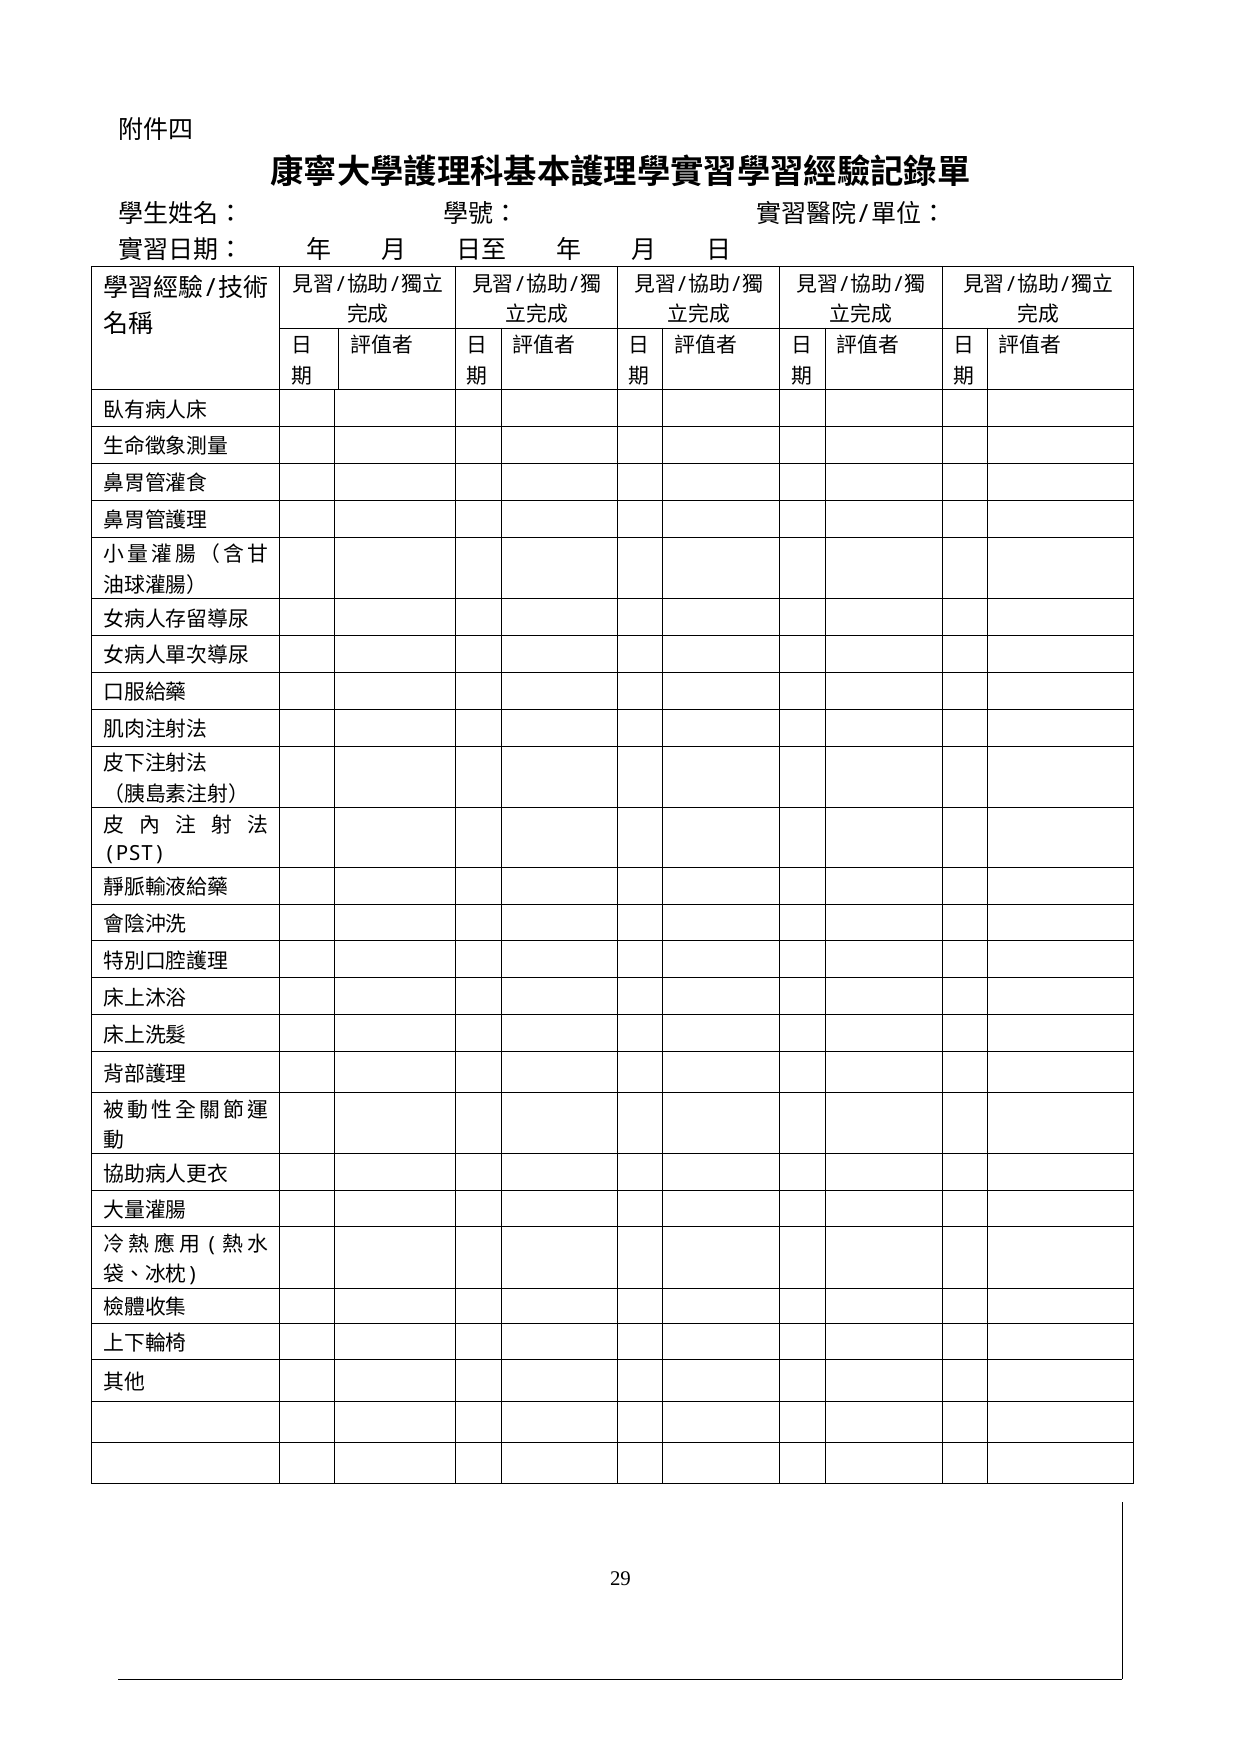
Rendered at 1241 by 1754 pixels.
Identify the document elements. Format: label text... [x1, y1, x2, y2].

table_cell [335, 1289, 455, 1323]
table_cell [943, 501, 987, 537]
table_cell [280, 905, 334, 940]
table_cell [943, 1227, 987, 1287]
table_cell [335, 710, 455, 746]
table_cell [780, 673, 825, 709]
table_cell [943, 710, 987, 746]
table_cell [280, 747, 334, 807]
table_cell [943, 1402, 987, 1442]
table_header 見習/協助/獨立完成 [280, 267, 455, 328]
table_cell [943, 427, 987, 463]
table_cell [335, 673, 455, 709]
table_cell [988, 1191, 1133, 1226]
table_cell [780, 978, 825, 1014]
table_cell [618, 464, 662, 500]
table_cell [280, 1360, 334, 1401]
table_cell [988, 427, 1133, 463]
table_cell [502, 673, 617, 709]
table_cell [943, 673, 987, 709]
table_cell [663, 1154, 779, 1190]
table_cell [335, 599, 455, 635]
table_cell [618, 538, 662, 598]
table_cell [456, 868, 501, 903]
table_cell [456, 1443, 501, 1483]
table_cell [780, 1015, 825, 1051]
table_cell [280, 1289, 334, 1323]
table_cell [335, 747, 455, 807]
table_cell [943, 1093, 987, 1153]
text 實習日期： 年 月 日至 年 月 日 [118, 230, 1122, 266]
table_cell [618, 599, 662, 635]
table_cell [988, 808, 1133, 867]
table_cell [988, 1402, 1133, 1442]
table_cell [663, 747, 779, 807]
table_cell 被動性全關節運動 [92, 1093, 279, 1153]
table_cell [663, 501, 779, 537]
table_cell [780, 636, 825, 672]
table_cell [456, 1360, 501, 1401]
table_cell 協助病人更衣 [92, 1154, 279, 1190]
table_cell [335, 390, 455, 426]
table_cell [456, 1289, 501, 1323]
table_cell 日期 [618, 329, 662, 389]
table_cell [943, 1443, 987, 1483]
table_cell [826, 427, 942, 463]
table_cell [826, 1324, 942, 1359]
table_cell [663, 1289, 779, 1323]
table_cell [988, 1015, 1133, 1051]
table_cell 小量灌腸（含甘油球灌腸） [92, 538, 279, 598]
table_cell [663, 599, 779, 635]
table_cell 日期 [280, 329, 338, 389]
table_cell [663, 1015, 779, 1051]
table_cell [618, 1052, 662, 1092]
table_cell [618, 1191, 662, 1226]
table_cell [280, 501, 334, 537]
table_cell [943, 978, 987, 1014]
table_cell [456, 1227, 501, 1287]
table_cell [618, 1015, 662, 1051]
text 康寧大學護理科基本護理學實習學習經驗記錄單 [118, 145, 1122, 193]
text 附件四 [118, 109, 1122, 145]
table_cell [780, 501, 825, 537]
table_cell [502, 538, 617, 598]
table_cell [502, 808, 617, 867]
table_cell [663, 905, 779, 940]
table_cell [988, 390, 1133, 426]
table_cell [280, 390, 334, 426]
table_cell [780, 1402, 825, 1442]
table_cell [456, 636, 501, 672]
table_cell [502, 1093, 617, 1153]
table_cell [502, 1360, 617, 1401]
table_cell [618, 978, 662, 1014]
table_cell [502, 1015, 617, 1051]
table_cell [502, 464, 617, 500]
table_cell [502, 710, 617, 746]
table_cell [618, 1402, 662, 1442]
table_cell [618, 1360, 662, 1401]
table_cell 皮內注射法 (PST) [92, 808, 279, 867]
table_cell 日期 [780, 329, 825, 389]
table_cell [456, 710, 501, 746]
table_cell 日期 [456, 329, 501, 389]
table_cell [826, 636, 942, 672]
table_cell [618, 941, 662, 977]
table_cell [780, 464, 825, 500]
table_cell [943, 390, 987, 426]
table_cell [502, 1052, 617, 1092]
table_cell [663, 1093, 779, 1153]
table_cell 評值者 [502, 329, 617, 389]
table_cell 冷熱應用(熱水袋、冰枕) [92, 1227, 279, 1287]
table_cell [663, 710, 779, 746]
table_cell [988, 1360, 1133, 1401]
table_cell [335, 1052, 455, 1092]
table_cell [502, 1154, 617, 1190]
table_cell 肌肉注射法 [92, 710, 279, 746]
table_cell [826, 1443, 942, 1483]
table_cell 女病人單次導尿 [92, 636, 279, 672]
table_cell [456, 1324, 501, 1359]
table_cell [988, 538, 1133, 598]
table_cell [502, 1289, 617, 1323]
table_cell [456, 1093, 501, 1153]
table_cell [780, 1443, 825, 1483]
table_cell [943, 599, 987, 635]
table_cell [335, 427, 455, 463]
table_cell [943, 1289, 987, 1323]
table_cell [502, 427, 617, 463]
table_cell [456, 1154, 501, 1190]
table_cell [335, 1324, 455, 1359]
table_cell [943, 941, 987, 977]
table_cell [502, 1324, 617, 1359]
table_cell [826, 1289, 942, 1323]
table_cell [618, 808, 662, 867]
table_cell 評值者 [663, 329, 779, 389]
table_cell [335, 868, 455, 903]
table_cell [502, 1443, 617, 1483]
table_cell [618, 501, 662, 537]
table_cell [618, 1227, 662, 1287]
table_cell [502, 747, 617, 807]
table_header 見習/協助/獨立完成 [780, 267, 942, 328]
table_cell [826, 941, 942, 977]
table_cell [663, 464, 779, 500]
table_cell [663, 636, 779, 672]
table_cell 特別口腔護理 [92, 941, 279, 977]
table_cell [456, 427, 501, 463]
table_cell [780, 1191, 825, 1226]
table_header 見習/協助/獨立完成 [456, 267, 617, 328]
table_cell [335, 1402, 455, 1442]
table_cell [335, 905, 455, 940]
table_cell [618, 710, 662, 746]
table_cell [780, 1093, 825, 1153]
table_cell [456, 1052, 501, 1092]
table_cell [988, 747, 1133, 807]
table_cell [826, 390, 942, 426]
table_cell [280, 1191, 334, 1226]
table_cell [618, 1154, 662, 1190]
table_cell [618, 1289, 662, 1323]
table_cell [280, 1052, 334, 1092]
table_cell [280, 941, 334, 977]
table_cell [988, 673, 1133, 709]
table_cell [280, 1093, 334, 1153]
table_cell [502, 905, 617, 940]
table_cell [280, 673, 334, 709]
table_cell [780, 427, 825, 463]
table_cell [943, 1191, 987, 1226]
table_cell [663, 1227, 779, 1287]
table_cell [280, 1324, 334, 1359]
table_cell [280, 636, 334, 672]
table_cell [826, 1015, 942, 1051]
table_cell 日期 [943, 329, 987, 389]
table_cell 評值者 [826, 329, 942, 389]
table_cell [663, 1360, 779, 1401]
table_cell [826, 501, 942, 537]
table_cell [335, 978, 455, 1014]
table_cell [618, 390, 662, 426]
table_cell [280, 538, 334, 598]
table_cell [456, 501, 501, 537]
table_cell [502, 390, 617, 426]
table_cell [456, 599, 501, 635]
table_cell [335, 1227, 455, 1287]
text 學生姓名： 學號： 實習醫院/單位： [118, 193, 1122, 230]
table_cell [280, 978, 334, 1014]
table_cell [988, 978, 1133, 1014]
table_cell 靜脈輸液給藥 [92, 868, 279, 903]
table_cell [335, 501, 455, 537]
table_cell [335, 808, 455, 867]
table_cell [988, 1324, 1133, 1359]
table_cell [335, 1015, 455, 1051]
table_cell [988, 1052, 1133, 1092]
table_cell [502, 1227, 617, 1287]
table_cell [780, 1360, 825, 1401]
table_cell [780, 390, 825, 426]
table_cell [663, 427, 779, 463]
table_cell [502, 599, 617, 635]
table_cell [988, 868, 1133, 903]
table_cell [943, 808, 987, 867]
table_cell [618, 747, 662, 807]
table_cell [456, 673, 501, 709]
table_cell [335, 538, 455, 598]
table_cell [663, 1324, 779, 1359]
table_cell [92, 1443, 279, 1483]
table_cell [456, 538, 501, 598]
table_cell [618, 427, 662, 463]
table_cell [502, 501, 617, 537]
table_header 學習經驗/技術名稱 [92, 267, 279, 389]
table_cell [826, 868, 942, 903]
table_cell [618, 1093, 662, 1153]
table_cell [780, 905, 825, 940]
table_cell [663, 1443, 779, 1483]
table_cell [780, 1154, 825, 1190]
table_cell [456, 808, 501, 867]
table_cell [663, 538, 779, 598]
table_cell [988, 501, 1133, 537]
table_cell 會陰沖洗 [92, 905, 279, 940]
table_cell 臥有病人床 [92, 390, 279, 426]
table_cell [943, 1015, 987, 1051]
table_cell [943, 1052, 987, 1092]
table_cell [826, 1154, 942, 1190]
table_cell 評值者 [339, 329, 455, 389]
table_cell [663, 941, 779, 977]
table_cell [826, 1402, 942, 1442]
table_cell [663, 1402, 779, 1442]
table_cell 評值者 [988, 329, 1133, 389]
table_cell [335, 941, 455, 977]
table_cell [943, 868, 987, 903]
table_cell [988, 905, 1133, 940]
table_cell [502, 636, 617, 672]
table_cell [663, 673, 779, 709]
table_cell [826, 747, 942, 807]
table_cell 生命徵象測量 [92, 427, 279, 463]
table_cell [280, 710, 334, 746]
table_cell [780, 599, 825, 635]
table_cell [988, 941, 1133, 977]
table_cell [943, 1154, 987, 1190]
table_cell [456, 905, 501, 940]
table_cell [502, 868, 617, 903]
table_cell [502, 941, 617, 977]
table_cell [826, 1360, 942, 1401]
table_cell [456, 747, 501, 807]
table_cell 女病人存留導尿 [92, 599, 279, 635]
table_cell [618, 905, 662, 940]
table_cell [826, 464, 942, 500]
table_cell [826, 673, 942, 709]
table_cell [943, 538, 987, 598]
table_cell [618, 673, 662, 709]
table_cell [280, 808, 334, 867]
table_cell [663, 808, 779, 867]
table_cell [943, 636, 987, 672]
table_cell 皮下注射法 （胰島素注射） [92, 747, 279, 807]
table_cell [943, 464, 987, 500]
table_cell [456, 941, 501, 977]
table_cell [502, 978, 617, 1014]
table_cell [335, 1443, 455, 1483]
table_cell [502, 1191, 617, 1226]
table_cell [988, 636, 1133, 672]
table_cell [988, 599, 1133, 635]
table_cell 床上沐浴 [92, 978, 279, 1014]
table_cell 鼻胃管灌食 [92, 464, 279, 500]
table_cell [335, 1191, 455, 1226]
table_cell [780, 808, 825, 867]
table_cell [280, 1443, 334, 1483]
table_cell [335, 636, 455, 672]
table_cell [280, 1227, 334, 1287]
table_cell [618, 1443, 662, 1483]
table_cell [663, 1052, 779, 1092]
table_cell [663, 390, 779, 426]
table_cell [780, 1052, 825, 1092]
table_cell [780, 1289, 825, 1323]
table_cell [456, 1402, 501, 1442]
table_cell [618, 868, 662, 903]
table_cell [826, 978, 942, 1014]
table_header 見習/協助/獨立完成 [943, 267, 1133, 328]
table_cell [780, 747, 825, 807]
table_cell [988, 1154, 1133, 1190]
table_cell [280, 1015, 334, 1051]
table_cell [92, 1402, 279, 1442]
table_cell [780, 941, 825, 977]
table_cell [826, 808, 942, 867]
table_cell [456, 1191, 501, 1226]
table_cell [280, 1154, 334, 1190]
table_cell 口服給藥 [92, 673, 279, 709]
table_cell [335, 1093, 455, 1153]
table_cell [456, 464, 501, 500]
table_cell [780, 1324, 825, 1359]
table_cell [988, 1227, 1133, 1287]
table_cell [456, 978, 501, 1014]
table_cell [780, 710, 825, 746]
table_cell 背部護理 [92, 1052, 279, 1092]
table_cell [456, 1015, 501, 1051]
table_cell [456, 390, 501, 426]
table_header 見習/協助/獨立完成 [618, 267, 779, 328]
table_cell [826, 538, 942, 598]
table_cell 上下輪椅 [92, 1324, 279, 1359]
table_cell [943, 1324, 987, 1359]
table_cell [663, 1191, 779, 1226]
table_cell [335, 1360, 455, 1401]
table_cell [826, 1191, 942, 1226]
table_cell [988, 1289, 1133, 1323]
table_cell [663, 868, 779, 903]
table_cell [780, 1227, 825, 1287]
table_cell [826, 710, 942, 746]
table_cell [826, 599, 942, 635]
table_cell 鼻胃管護理 [92, 501, 279, 537]
table_cell [280, 1402, 334, 1442]
table_cell [943, 905, 987, 940]
table_cell [826, 1227, 942, 1287]
table_cell [826, 1052, 942, 1092]
table_cell [502, 1402, 617, 1442]
table_cell [988, 1093, 1133, 1153]
table_cell [943, 1360, 987, 1401]
table_cell [943, 747, 987, 807]
table_cell [280, 599, 334, 635]
table_cell [280, 427, 334, 463]
table_cell [780, 538, 825, 598]
table_cell [663, 978, 779, 1014]
table_cell [988, 710, 1133, 746]
table_cell [280, 464, 334, 500]
table_cell [988, 464, 1133, 500]
table_cell [280, 868, 334, 903]
table_cell [780, 868, 825, 903]
table_cell 床上洗髮 [92, 1015, 279, 1051]
table_cell 其他 [92, 1360, 279, 1401]
table_cell [618, 636, 662, 672]
table_cell 大量灌腸 [92, 1191, 279, 1226]
table_cell [618, 1324, 662, 1359]
table_cell [335, 1154, 455, 1190]
table_cell 檢體收集 [92, 1289, 279, 1323]
table_cell [826, 905, 942, 940]
table_cell [988, 1443, 1133, 1483]
table_cell [335, 464, 455, 500]
table_cell [826, 1093, 942, 1153]
